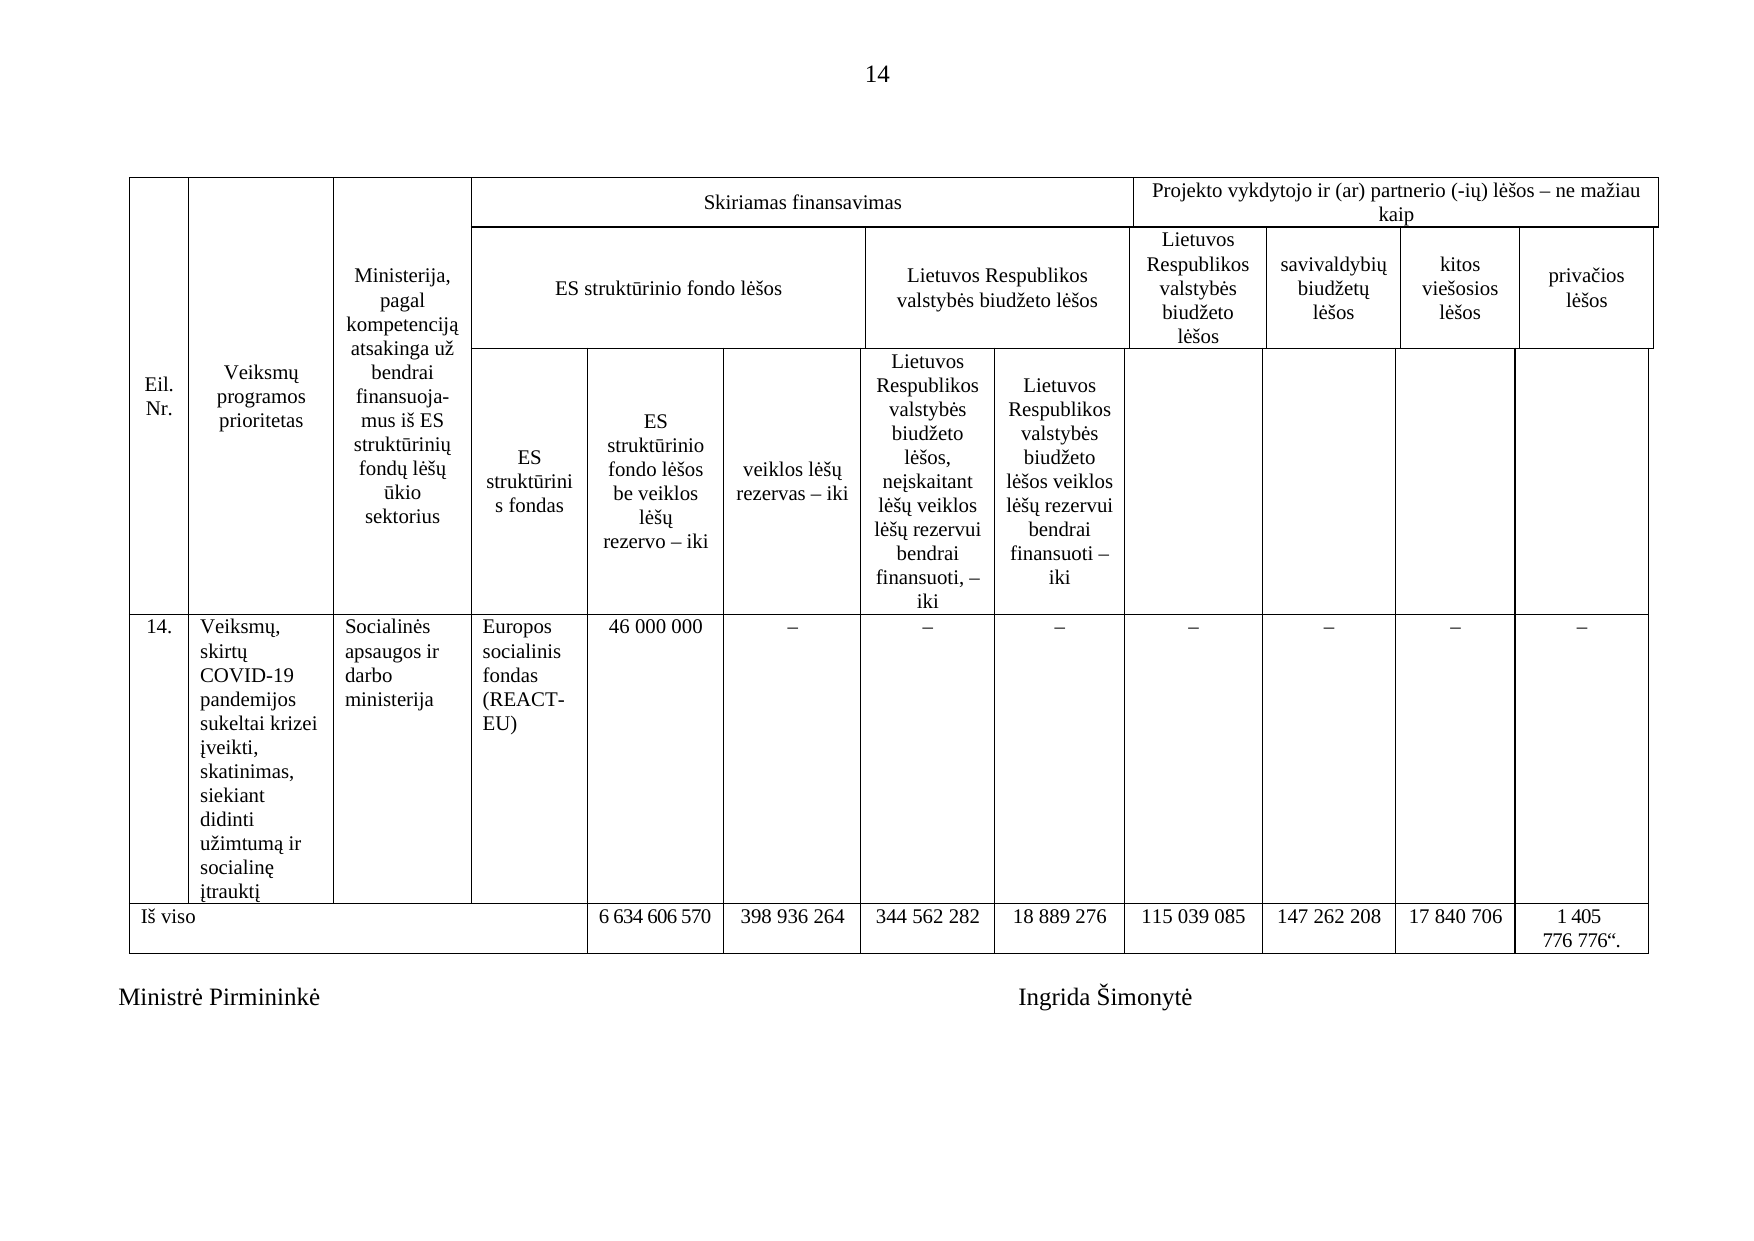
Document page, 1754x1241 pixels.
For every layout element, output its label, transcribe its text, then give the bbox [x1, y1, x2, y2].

table_cell Lietuvos Respublikos valstybės biudžeto lėšos veiklos lėšų rezervui bendrai finansuoti – iki [995, 349, 1124, 613]
table_cell ES struktūrinio fondo lėšos be veiklos lėšų rezervo – iki [588, 349, 723, 613]
table_cell 17 840 706 [1396, 904, 1514, 952]
table_cell – [1263, 615, 1395, 903]
text Ministrė Pirmininkė Ingrida Šimonytė [118, 982, 1636, 1011]
table_cell – [724, 615, 860, 903]
table_cell 344 562 282 [861, 904, 994, 952]
table_cell 398 936 264 [724, 904, 860, 952]
table_cell Lietuvos Respublikos valstybės biudžeto lėšos [1130, 228, 1266, 348]
table_cell Veiksmų, skirtų COVID-19 pandemijos sukeltai krizei įveikti, skatinimas, siekiant didinti užimtumą ir socialinę įtrauktį [189, 615, 333, 903]
table_cell [1653, 348, 1658, 613]
table_cell ES struktūrinio fondo lėšos [472, 228, 865, 348]
table_cell 147 262 208 [1263, 904, 1395, 952]
table_cell savivaldybių biudžetų lėšos [1267, 228, 1400, 348]
table_cell [1263, 349, 1395, 613]
table_cell [1654, 228, 1658, 348]
table_cell Iš viso [130, 904, 587, 952]
table_cell [1649, 349, 1653, 613]
table_cell kitos viešosios lėšos [1401, 228, 1519, 348]
table_header Ministerija, pagal kompetenciją atsakinga už bendrai finansuoja-mus iš ES struktūrinių fondų lėšų ūkio sektorius [334, 178, 471, 613]
table_cell – [1396, 615, 1514, 903]
table_cell [1125, 349, 1262, 613]
table_cell veiklos lėšų rezervas – iki [724, 349, 860, 613]
table_cell 18 889 276 [995, 904, 1124, 952]
table_cell [1396, 349, 1514, 613]
table_header Veiksmų programos prioritetas [189, 178, 333, 613]
table_cell – [1516, 615, 1648, 903]
table_cell [1653, 903, 1658, 952]
table_header Eil. Nr. [130, 178, 188, 613]
table_cell Europos socialinis fondas (REACT-EU) [472, 615, 587, 903]
table_cell 6 634 606 570 [588, 904, 723, 952]
table_cell 14. [130, 615, 188, 903]
table_cell – [995, 615, 1124, 903]
table_cell [1653, 614, 1658, 903]
table_header Projekto vykdytojo ir (ar) partnerio (-ių) lėšos – ne mažiau kaip [1134, 178, 1658, 226]
table_cell Socialinės apsaugos ir darbo ministerija [334, 615, 471, 903]
table_cell [1516, 349, 1648, 613]
table_cell ES struktūrinis fondas [472, 349, 587, 613]
table_cell privačios lėšos [1520, 228, 1653, 348]
table_cell [1649, 614, 1653, 903]
table_cell [1649, 903, 1653, 952]
table_cell 1 405 776 776“. [1516, 904, 1648, 952]
table_cell 46 000 000 [588, 615, 723, 903]
table_header Skiriamas finansavimas [472, 178, 1133, 226]
table_cell – [861, 615, 994, 903]
table_cell Lietuvos Respublikos valstybės biudžeto lėšos [866, 228, 1129, 348]
table_cell – [1125, 615, 1262, 903]
table_cell 115 039 085 [1125, 904, 1262, 952]
table_cell Lietuvos Respublikos valstybės biudžeto lėšos, neįskaitant lėšų veiklos lėšų rezervui bendrai finansuoti, – iki [861, 349, 994, 613]
